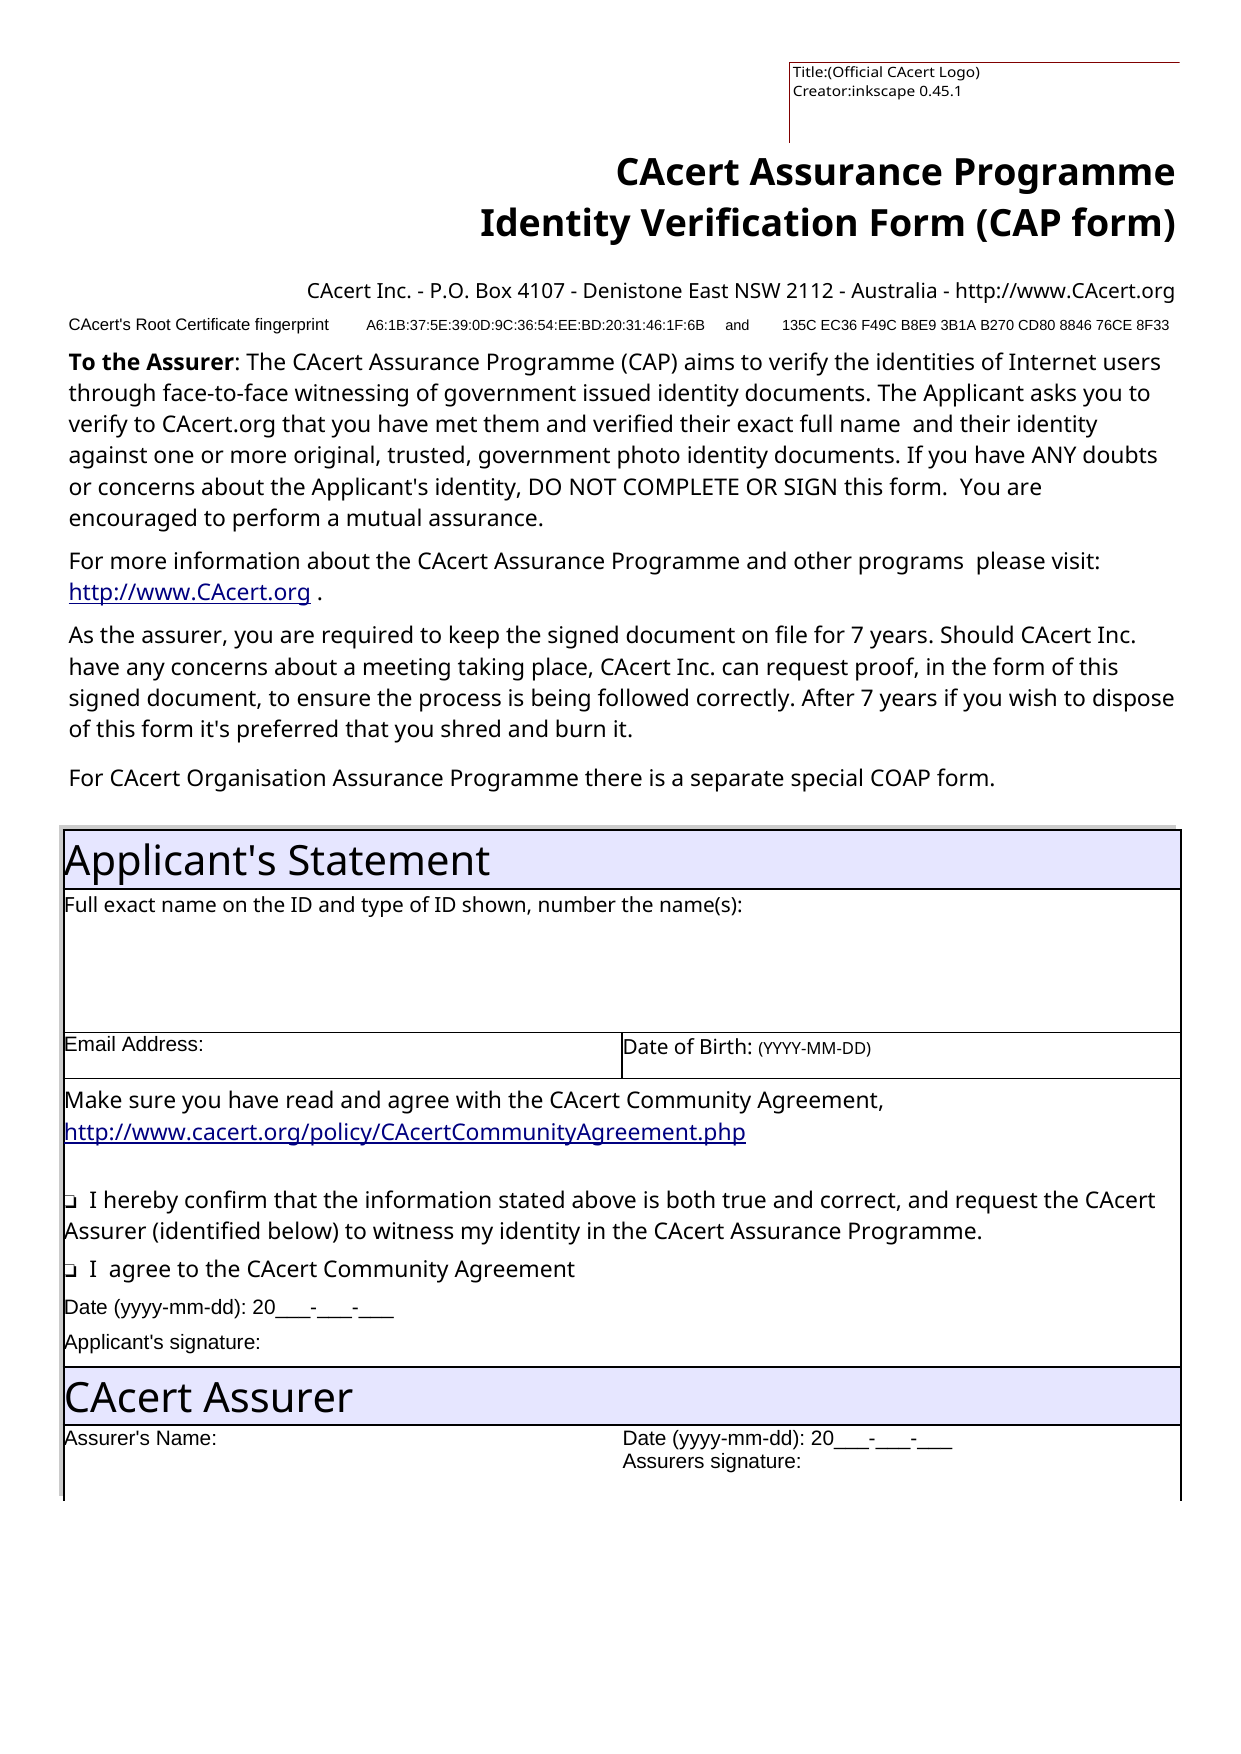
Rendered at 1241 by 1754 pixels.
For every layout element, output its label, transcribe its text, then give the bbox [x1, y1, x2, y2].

table_cell Email Address: [65, 1033, 621, 1078]
table_cell CAcert Assurer [65, 1368, 1180, 1424]
table_cell Date (yyyy-mm-dd): 20___-___-___ Applicant's signature: [65, 1284, 1180, 1366]
table_cell Assurer's Name: [65, 1426, 622, 1501]
table_cell To the Assurer: The CAcert Assurance Programme (CAP) aims to verify the identities of Internet users through face-to-face witnessing of government issued identity documents. The Applicant asks you to verify to CAcert.org that you have met them and verified their exact full name and their identity against one or more original, trusted, government photo identity documents. If you have ANY doubts or concerns about the Applicant's identity, DO NOT COMPLETE OR SIGN this form. You are encouraged to perform a mutual assurance. For more information about the CAcert Assurance Programme and other programs please visit: http://www.CAcert.org . As the assurer, you are required to keep the signed document on file for 7 years. Should CAcert Inc. have any concerns about a meeting taking place, CAcert Inc. can request proof, in the form of this signed document, to ensure the process is being followed correctly. After 7 years if you wish to dispose of this form it's preferred that you shred and burn it. For CAcert Organisation Assurance Programme there is a separate special COAP form. [63, 340, 1182, 799]
table_cell CAcert's Root Certificate fingerprint A6:1B:37:5E:39:0D:9C:36:54:EE:BD:20:31:46:1F:6B and 135C EC36 F49C B8E9 3B1A B270 CD80 8846 76CE 8F33 [63, 310, 1182, 340]
table_cell Date (yyyy-mm-dd): 20___-___-___ Assurers signature: [622, 1426, 1180, 1501]
table_cell Make sure you have read and agree with the CAcert Community Agreement, http://www.cacert.org/policy/CAcertCommunityAgreement.php  I hereby confirm that the information stated above is both true and correct, and request the CAcert Assurer (identified below) to witness my identity in the CAcert Assurance Programme.  I agree to the CAcert Community Agreement [65, 1079, 1180, 1284]
table_cell Full exact name on the ID and type of ID shown, number the name(s): [65, 890, 1180, 1032]
table_header CAcert Assurance Programme Identity Verification Form (CAP form) CAcert Inc. - P.O. Box 4107 - Denistone East NSW 2112 - Australia - http://www.CAcert.org [63, 140, 1182, 310]
table_header Applicant's Statement [65, 831, 1180, 888]
table_cell Date of Birth: (YYYY-MM-DD) [623, 1033, 1180, 1078]
